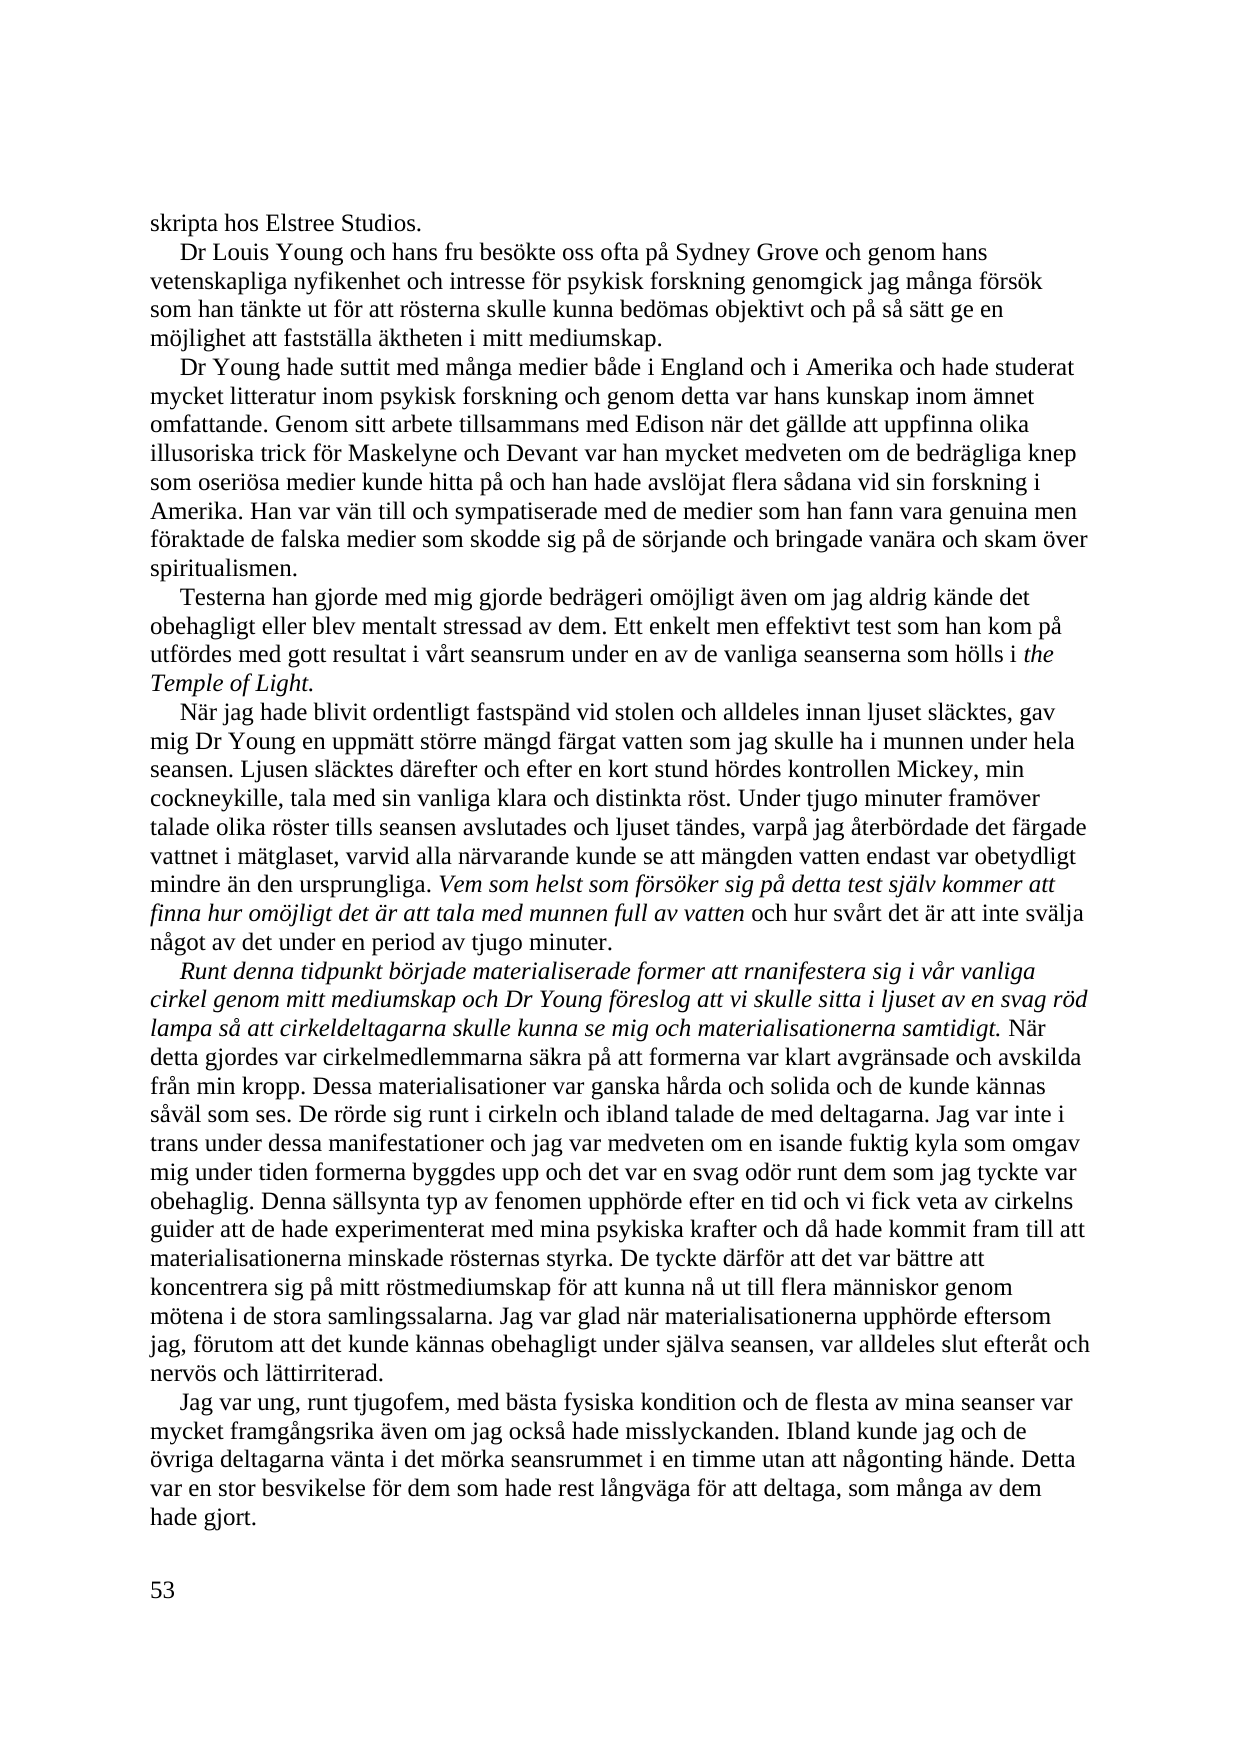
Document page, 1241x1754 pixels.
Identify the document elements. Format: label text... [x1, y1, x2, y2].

text Dr Louis Young och hans fru besökte oss ofta på Sydney Grove och genom hans vetenskapliga nyfikenhet och intresse för psykisk forskning genomgick jag många försök som han tänkte ut för att rösterna skulle kunna bedömas objektivt och på så sätt ge en möjlighet att fastställa äktheten i mitt mediumskap. [150, 237, 1090, 352]
text När jag hade blivit ordentligt fastspänd vid stolen och alldeles innan ljuset släcktes, gav mig Dr Young en uppmätt större mängd färgat vatten som jag skulle ha i mun­nen under hela seansen. Ljusen släcktes därefter och efter en kort stund hördes kontrollen Mickey, min cockneykille, tala med sin vanliga klara och distinkta röst. Under tjugo minuter framöver talade olika röster tills seansen avslutades och ljuset tändes, varpå jag återbördade det färgade vattnet i mätglaset, varvid alla närva­rande kunde se att mängden vatten endast var obetydligt mindre än den ursprungliga. Vem som helst som försöker sig på detta test själv kommer att finna hur omöjligt det är att tala med munnen full av vatten och hur svårt det är att inte svälja något av det under en period av tjugo minuter. [150, 697, 1090, 956]
text Testerna han gjorde med mig gjorde bedrägeri omöjligt även om jag aldrig kände det obehagligt eller blev mentalt stressad av dem. Ett enkelt men effektivt test som han kom på utfördes med gott resultat i vårt seansrum under en av de vanliga seanserna som hölls i the Temple of Light. [150, 582, 1090, 697]
text skripta hos Elstree Studios. [150, 208, 1090, 237]
text Runt denna tidpunkt började materialiserade former att rna­nifestera sig i vår vanliga cirkel genom mitt mediumskap och Dr Young föreslog att vi skulle sitta i ljuset av en svag röd lampa så att cirkeldeltagarna skulle kunna se mig och materialisationerna samtidigt. När detta gjordes var cirkelmedlemmarna säkra på att formerna var klart avgränsade och avskilda från min kropp. Dessa materialisationer var ganska hårda och solida och de kunde kän­nas såväl som ses. De rörde sig runt i cirkeln och ibland talade de med deltagarna. Jag var inte i trans under dessa manifestationer och jag var medveten om en isande fuktig kyla som omgav mig under tiden formerna byggdes upp och det var en svag odör runt dem som jag tyckte var obehaglig. Denna sällsynta typ av feno­men upphörde efter en tid och vi fick veta av cirkelns guider att de hade experimenterat med mina psykiska krafter och då hade kommit fram till att materialisationerna minskade rösternas styr­ka. De tyckte därför att det var bättre att koncentrera sig på mitt röstmediumskap för att kunna nå ut till flera människor genom mötena i de stora samlingssalarna. Jag var glad när materialisatio­nerna upphörde eftersom jag, förutom att det kunde kännas obe­hagligt under själva seansen, var alldeles slut efteråt och nervös och lättirriterad. [150, 956, 1090, 1387]
text Jag var ung, runt tjugofem, med bästa fysiska kondition och de flesta av mina seanser var mycket framgångsrika även om jag också hade misslyckanden. Ibland kunde jag och de övriga del­tagarna vänta i det mörka seansrummet i en timme utan att nå­gonting hände. Detta var en stor besvikelse för dem som hade rest långväga för att deltaga, som många av dem hade gjort. [150, 1387, 1090, 1531]
text Dr Young hade suttit med många medier både i England och i Amerika och hade studerat mycket litteratur inom psykisk forskning och genom detta var hans kunskap inom ämnet omfattande. Genom sitt arbete tillsammans med Edison när det gällde att uppfinna olika illusoriska trick för Maskelyne och Devant var han mycket medveten om de bedrägliga knep som oseriösa medier kunde hitta på och han hade avslöjat flera sådana vid sin forskning i Amerika. Han var vän till och sympatiserade med de medier som han fann vara genuina men föraktade de falska medier som skodde sig på de sörjande och bringade vanära och skam över spiritualismen. [150, 352, 1090, 582]
